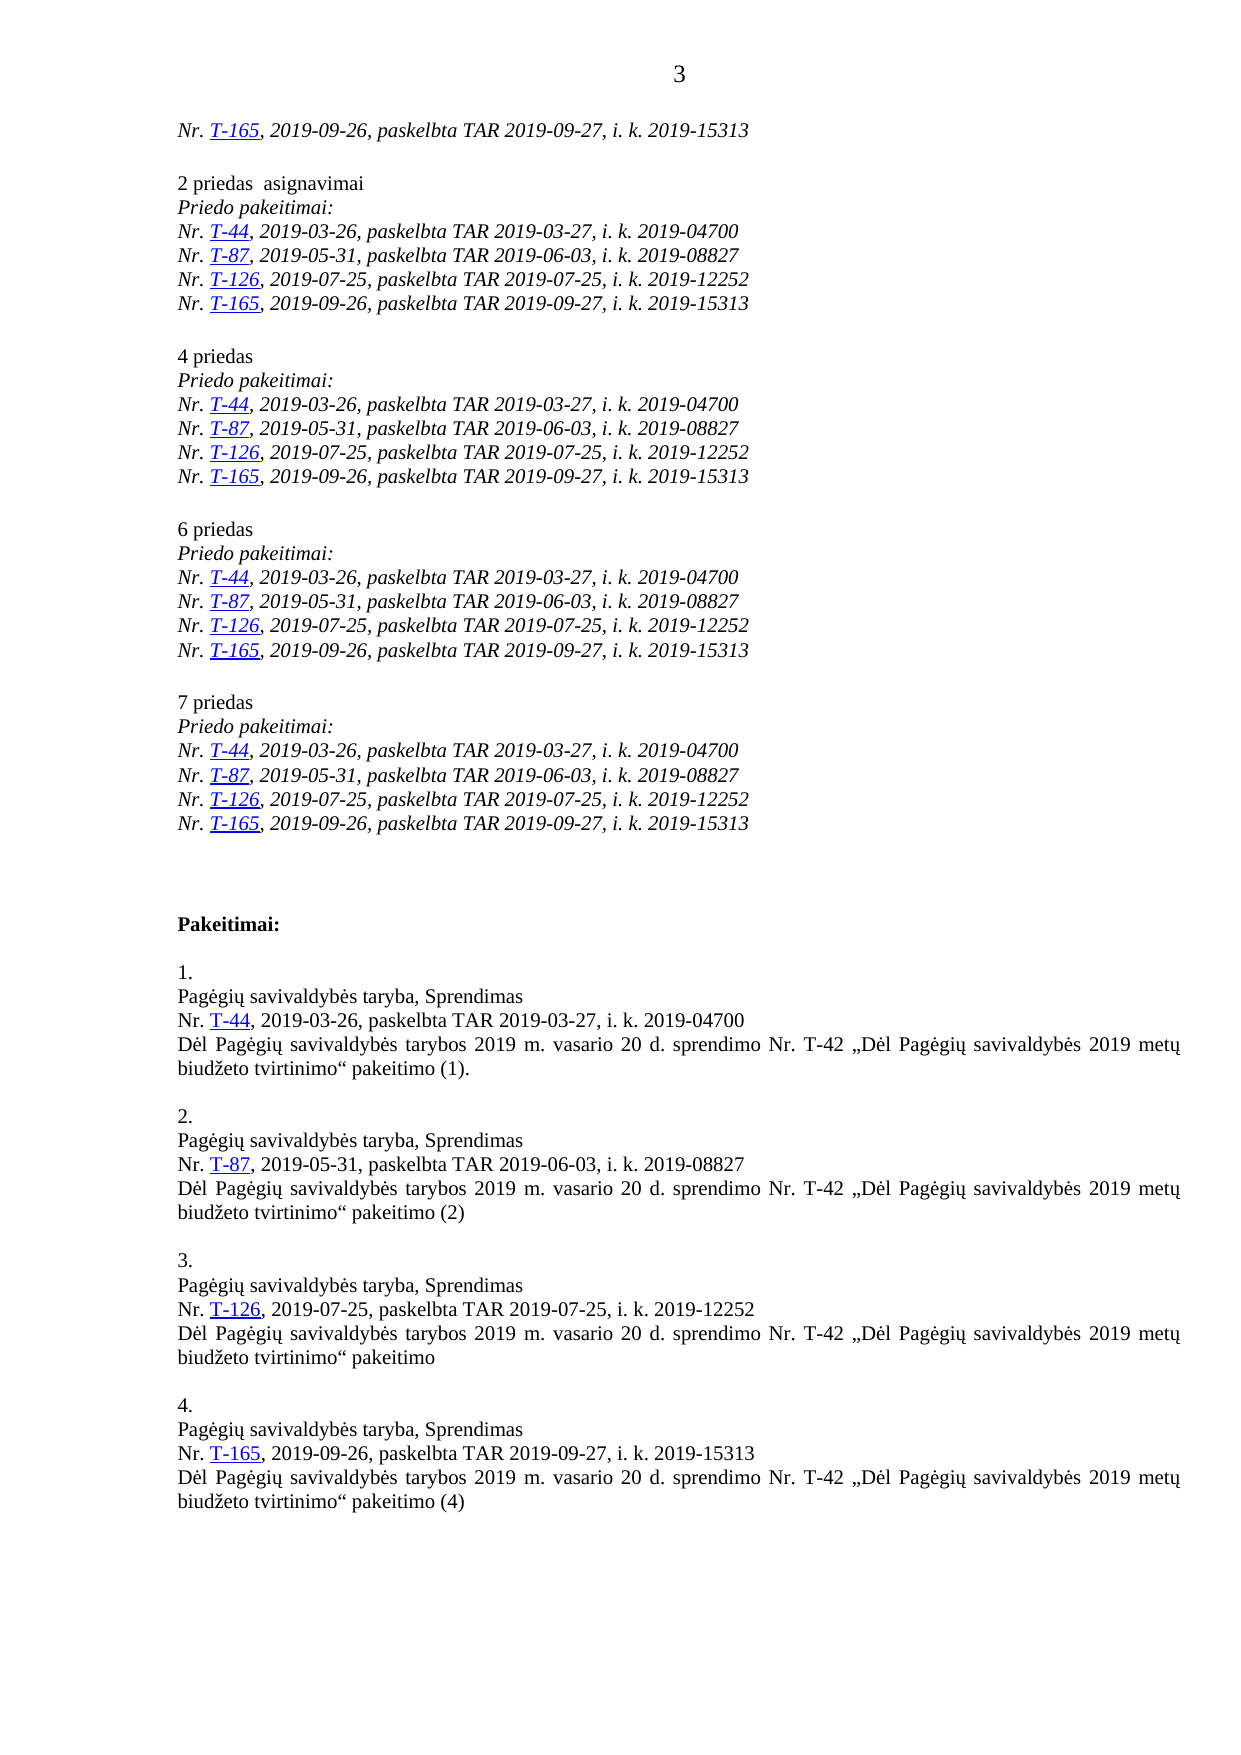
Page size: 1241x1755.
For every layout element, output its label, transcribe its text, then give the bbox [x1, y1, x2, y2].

text Nr. T-44, 2019-03-26, paskelbta TAR 2019-03-27, i. k. 2019-04700 [177, 219, 1181, 243]
text Nr. T-87, 2019-05-31, paskelbta TAR 2019-06-03, i. k. 2019-08827 [177, 762, 1181, 787]
text Priedo pakeitimai: [177, 541, 1181, 565]
text Priedo pakeitimai: [177, 195, 1181, 219]
text 4 priedas [177, 344, 1181, 368]
text Priedo pakeitimai: [177, 368, 1181, 392]
text Nr. T-165, 2019-09-26, paskelbta TAR 2019-09-27, i. k. 2019-15313 [177, 118, 1181, 142]
text Nr. T-165, 2019-09-26, paskelbta TAR 2019-09-27, i. k. 2019-15313 [177, 1441, 1181, 1465]
text Nr. T-44, 2019-03-26, paskelbta TAR 2019-03-27, i. k. 2019-04700 [177, 738, 1181, 762]
text Nr. T-87, 2019-05-31, paskelbta TAR 2019-06-03, i. k. 2019-08827 [177, 416, 1181, 440]
text Nr. T-165, 2019-09-26, paskelbta TAR 2019-09-27, i. k. 2019-15313 [177, 464, 1181, 488]
text Nr. T-44, 2019-03-26, paskelbta TAR 2019-03-27, i. k. 2019-04700 [177, 565, 1181, 589]
text 1. [177, 960, 1181, 984]
text Pagėgių savivaldybės taryba, Sprendimas [177, 1417, 1181, 1441]
text Nr. T-126, 2019-07-25, paskelbta TAR 2019-07-25, i. k. 2019-12252 [177, 613, 1181, 637]
text Priedo pakeitimai: [177, 714, 1181, 738]
text Nr. T-126, 2019-07-25, paskelbta TAR 2019-07-25, i. k. 2019-12252 [177, 787, 1181, 811]
text Pagėgių savivaldybės taryba, Sprendimas [177, 1272, 1181, 1297]
text Dėl Pagėgių savivaldybės tarybos 2019 m. vasario 20 d. sprendimo Nr. T-42 „Dėl Pagėgių savivaldybės 2019 metų biudžeto tvirtinimo“ pakeitimo (1). [177, 1032, 1181, 1080]
text Nr. T-44, 2019-03-26, paskelbta TAR 2019-03-27, i. k. 2019-04700 [177, 392, 1181, 416]
text Nr. T-87, 2019-05-31, paskelbta TAR 2019-06-03, i. k. 2019-08827 [177, 589, 1181, 613]
text 7 priedas [177, 690, 1181, 714]
text Nr. T-165, 2019-09-26, paskelbta TAR 2019-09-27, i. k. 2019-15313 [177, 291, 1181, 315]
text 3. [177, 1248, 1181, 1272]
text 6 priedas [177, 517, 1181, 541]
text Dėl Pagėgių savivaldybės tarybos 2019 m. vasario 20 d. sprendimo Nr. T-42 „Dėl Pagėgių savivaldybės 2019 metų biudžeto tvirtinimo“ pakeitimo [177, 1321, 1181, 1369]
text Dėl Pagėgių savivaldybės tarybos 2019 m. vasario 20 d. sprendimo Nr. T-42 „Dėl Pagėgių savivaldybės 2019 metų biudžeto tvirtinimo“ pakeitimo (2) [177, 1176, 1181, 1224]
text Pagėgių savivaldybės taryba, Sprendimas [177, 1128, 1181, 1152]
text Nr. T-126, 2019-07-25, paskelbta TAR 2019-07-25, i. k. 2019-12252 [177, 1297, 1181, 1321]
text Nr. T-44, 2019-03-26, paskelbta TAR 2019-03-27, i. k. 2019-04700 [177, 1008, 1181, 1032]
text 4. [177, 1393, 1181, 1417]
text 2. [177, 1104, 1181, 1128]
text Nr. T-165, 2019-09-26, paskelbta TAR 2019-09-27, i. k. 2019-15313 [177, 637, 1181, 662]
text Pagėgių savivaldybės taryba, Sprendimas [177, 984, 1181, 1008]
text Pakeitimai: [177, 912, 1181, 936]
text 2 priedas asignavimai [177, 171, 1181, 195]
text Nr. T-126, 2019-07-25, paskelbta TAR 2019-07-25, i. k. 2019-12252 [177, 440, 1181, 464]
text Dėl Pagėgių savivaldybės tarybos 2019 m. vasario 20 d. sprendimo Nr. T-42 „Dėl Pagėgių savivaldybės 2019 metų biudžeto tvirtinimo“ pakeitimo (4) [177, 1465, 1181, 1513]
text Nr. T-165, 2019-09-26, paskelbta TAR 2019-09-27, i. k. 2019-15313 [177, 811, 1181, 835]
text Nr. T-87, 2019-05-31, paskelbta TAR 2019-06-03, i. k. 2019-08827 [177, 1152, 1181, 1176]
text Nr. T-126, 2019-07-25, paskelbta TAR 2019-07-25, i. k. 2019-12252 [177, 267, 1181, 291]
text Nr. T-87, 2019-05-31, paskelbta TAR 2019-06-03, i. k. 2019-08827 [177, 243, 1181, 267]
